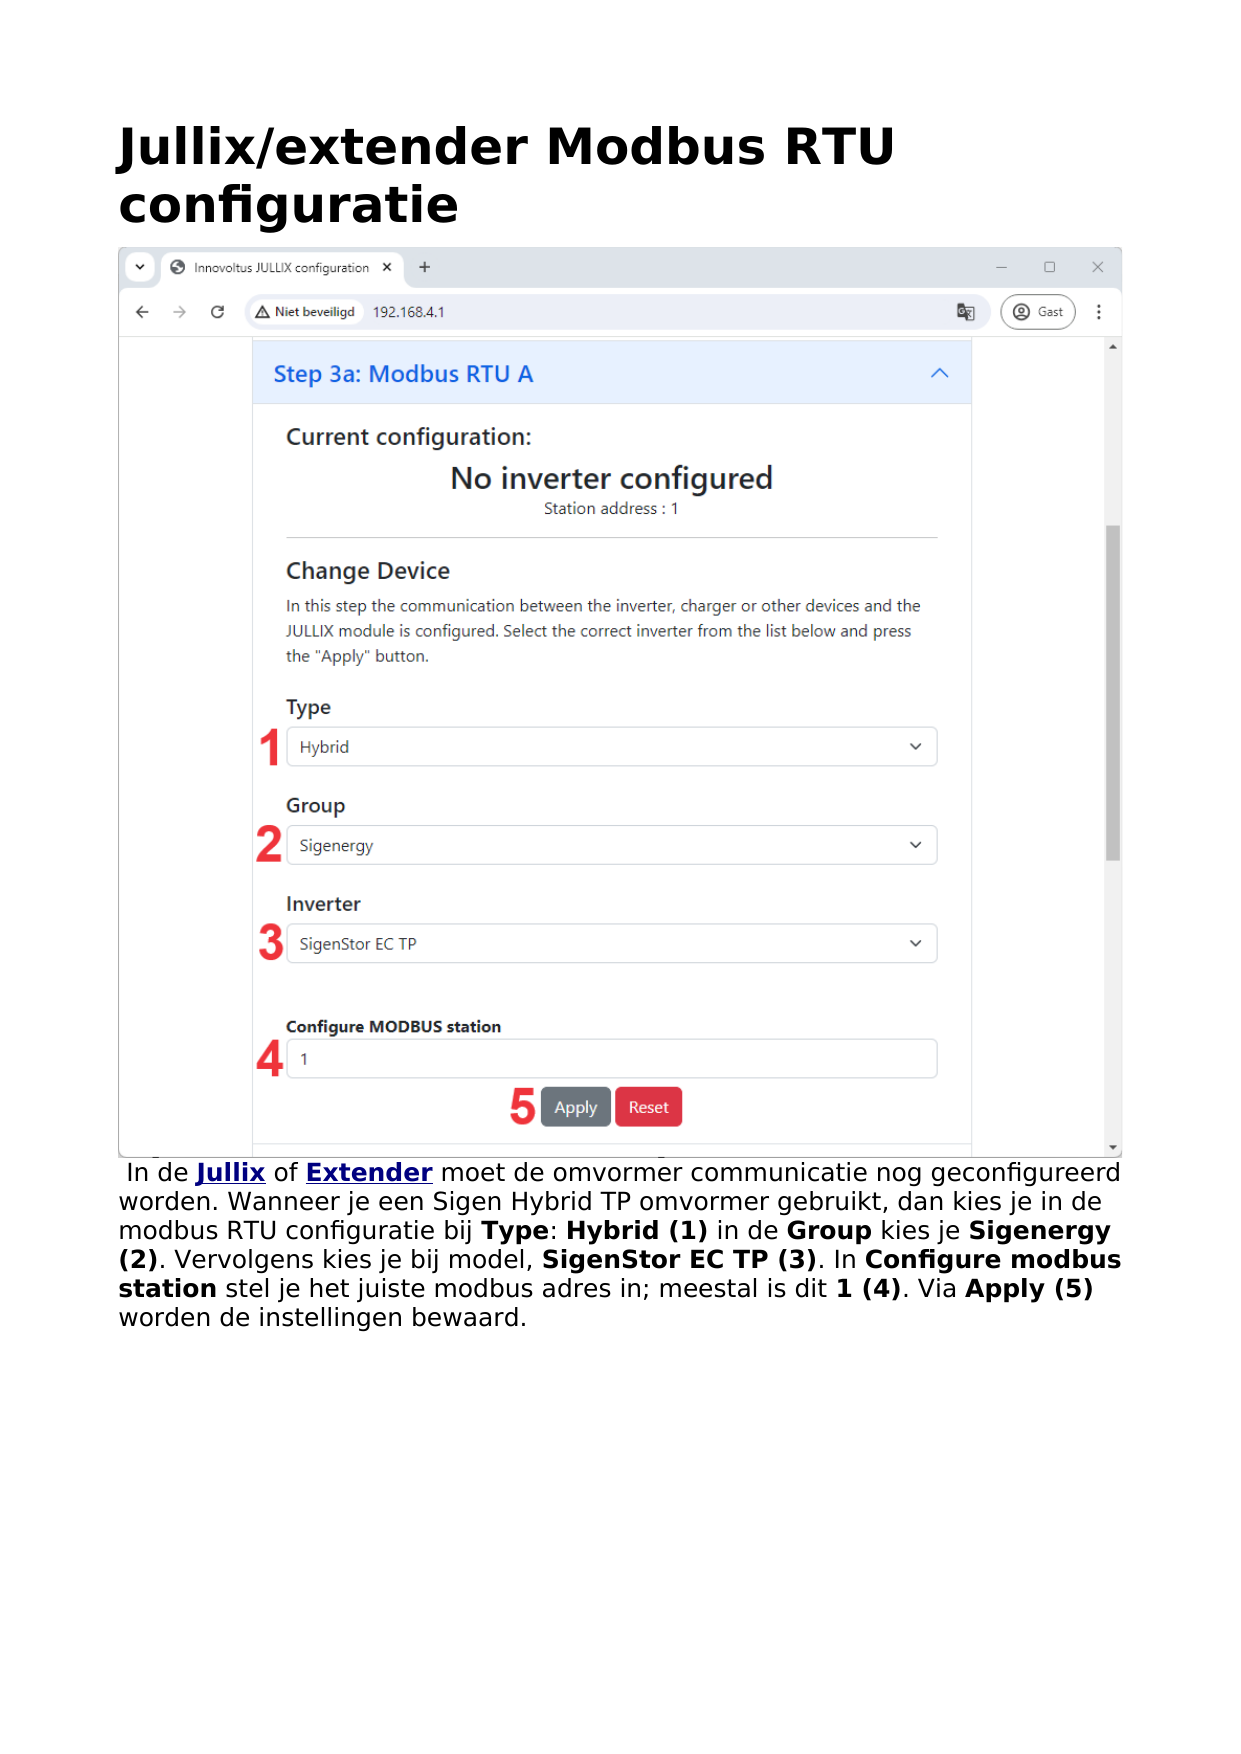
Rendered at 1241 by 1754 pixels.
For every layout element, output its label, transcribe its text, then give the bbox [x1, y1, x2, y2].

text In de Jullix of Extender moet de omvormer communicatie nog geconfigureerd worden. Wanneer je een Sigen Hybrid TP omvormer gebruikt, dan kies je in de modbus RTU configuratie bij Type: Hybrid (1) in de Group kies je Sigenergy (2). Vervolgens kies je bij model, SigenStor EC TP (3). In Configure modbus station stel je het juiste modbus adres in; meestal is dit 1 (4). Via Apply (5) worden de instellingen bewaard. [118, 1158, 1122, 1362]
picture [118, 247, 1123, 1158]
subtitle Jullix/extender Modbus RTU configuratie [118, 118, 1122, 234]
